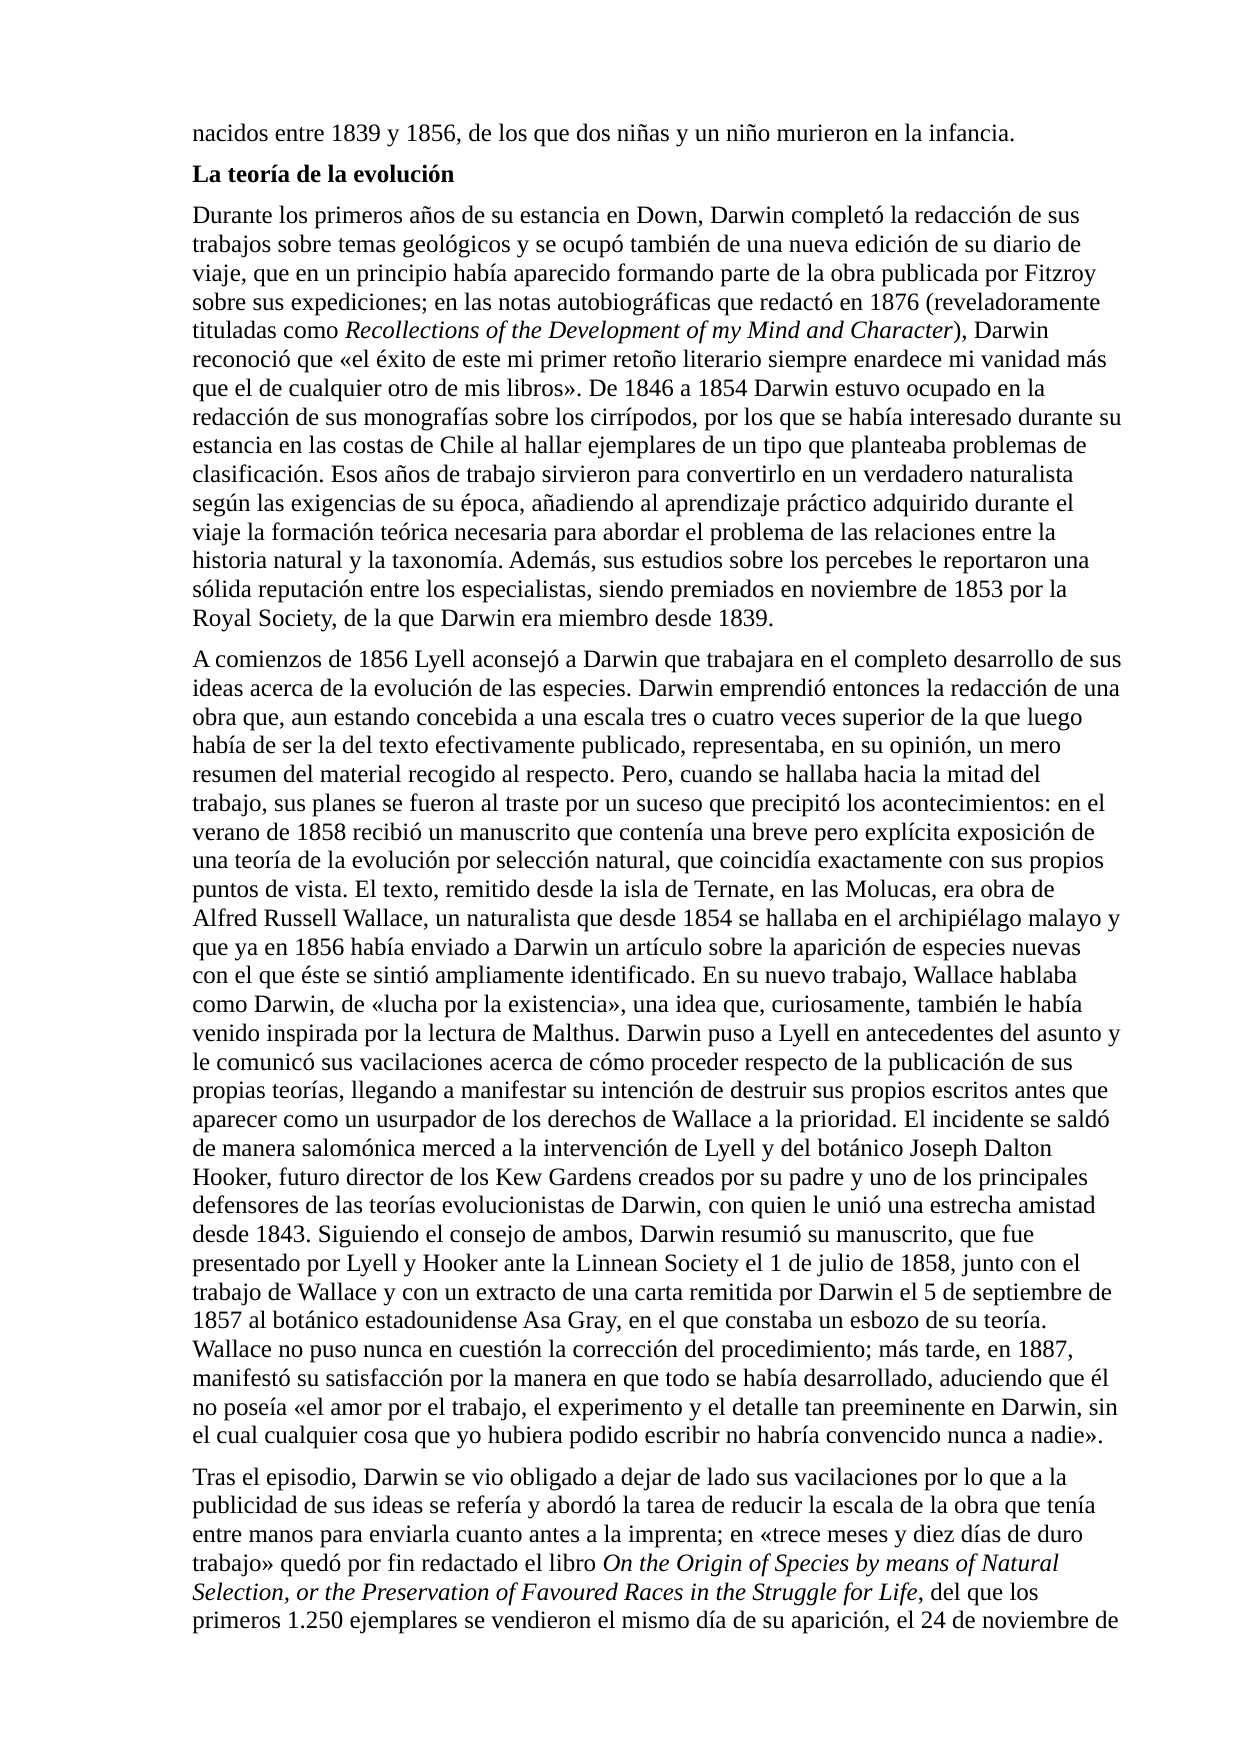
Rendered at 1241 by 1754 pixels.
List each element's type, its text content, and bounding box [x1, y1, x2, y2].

text A comienzos de 1856 Lyell aconsejó a Darwin que trabajara en el completo desarrollo de sus ideas acerca de la evolución de las especies. Darwin emprendió entonces la redacción de una obra que, aun estando concebida a una escala tres o cuatro veces superior de la que luego había de ser la del texto efectivamente publicado, representaba, en su opinión, un mero resumen del material recogido al respecto. Pero, cuando se hallaba hacia la mitad del trabajo, sus planes se fueron al traste por un suceso que precipitó los acontecimientos: en el verano de 1858 recibió un manuscrito que contenía una breve pero explícita exposición de una teoría de la evolución por selección natural, que coincidía exactamente con sus propios puntos de vista. El texto, remitido desde la isla de Ternate, en las Molucas, era obra de Alfred Russell Wallace, un naturalista que desde 1854 se hallaba en el archipiélago malayo y que ya en 1856 había enviado a Darwin un artículo sobre la aparición de especies nuevas con el que éste se sintió ampliamente identificado. En su nuevo trabajo, Wallace hablaba como Darwin, de «lucha por la existencia», una idea que, curiosamente, también le había venido inspirada por la lectura de Malthus. Darwin puso a Lyell en antecedentes del asunto y le comunicó sus vacilaciones acerca de cómo proceder respecto de la publicación de sus propias teorías, llegando a manifestar su intención de destruir sus propios escritos antes que aparecer como un usurpador de los derechos de Wallace a la prioridad. El incidente se saldó de manera salomónica merced a la intervención de Lyell y del botánico Joseph Dalton Hooker, futuro director de los Kew Gardens creados por su padre y uno de los principales defensores de las teorías evolucionistas de Darwin, con quien le unió una estrecha amistad desde 1843. Siguiendo el consejo de ambos, Darwin resumió su manuscrito, que fue presentado por Lyell y Hooker ante la Linnean Society el 1 de julio de 1858, junto con el trabajo de Wallace y con un extracto de una carta remitida por Darwin el 5 de septiembre de 1857 al botánico estadounidense Asa Gray, en el que constaba un esbozo de su teoría. Wallace no puso nunca en cuestión la corrección del procedimiento; más tarde, en 1887, manifestó su satisfacción por la manera en que todo se había desarrollado, aduciendo que él no poseía «el amor por el trabajo, el experimento y el detalle tan preeminente en Darwin, sin el cual cualquier cosa que yo hubiera podido escribir no habría convencido nunca a nadie». [192, 644, 1122, 1449]
text nacidos entre 1839 y 1856, de los que dos niñas y un niño murieron en la infancia. [192, 118, 1122, 147]
text Durante los primeros años de su estancia en Down, Darwin completó la redacción de sus trabajos sobre temas geológicos y se ocupó también de una nueva edición de su diario de viaje, que en un principio había aparecido formando parte de la obra publicada por Fitzroy sobre sus expediciones; en las notas autobiográficas que redactó en 1876 (reveladoramente tituladas como Recollections of the Development of my Mind and Character), Darwin reconoció que «el éxito de este mi primer retoño literario siempre enardece mi vanidad más que el de cualquier otro de mis libros». De 1846 a 1854 Darwin estuvo ocupado en la redacción de sus monografías sobre los cirrípodos, por los que se había interesado durante su estancia en las costas de Chile al hallar ejemplares de un tipo que planteaba problemas de clasificación. Esos años de trabajo sirvieron para convertirlo en un verdadero naturalista según las exigencias de su época, añadiendo al aprendizaje práctico adquirido durante el viaje la formación teórica necesaria para abordar el problema de las relaciones entre la historia natural y la taxonomía. Además, sus estudios sobre los percebes le reportaron una sólida reputación entre los especialistas, siendo premiados en noviembre de 1853 por la Royal Society, de la que Darwin era miembro desde 1839. [192, 201, 1122, 632]
text Tras el episodio, Darwin se vio obligado a dejar de lado sus vacilaciones por lo que a la publicidad de sus ideas se refería y abordó la tarea de reducir la escala de la obra que tenía entre manos para enviarla cuanto antes a la imprenta; en «trece meses y diez días de duro trabajo» quedó por fin redactado el libro On the Origin of Species by means of Natural Selection, or the Preservation of Favoured Races in the Struggle for Life, del que los primeros 1.250 ejemplares se vendieron el mismo día de su aparición, el 24 de noviembre de [192, 1462, 1122, 1634]
text La teoría de la evolución [192, 159, 1122, 188]
